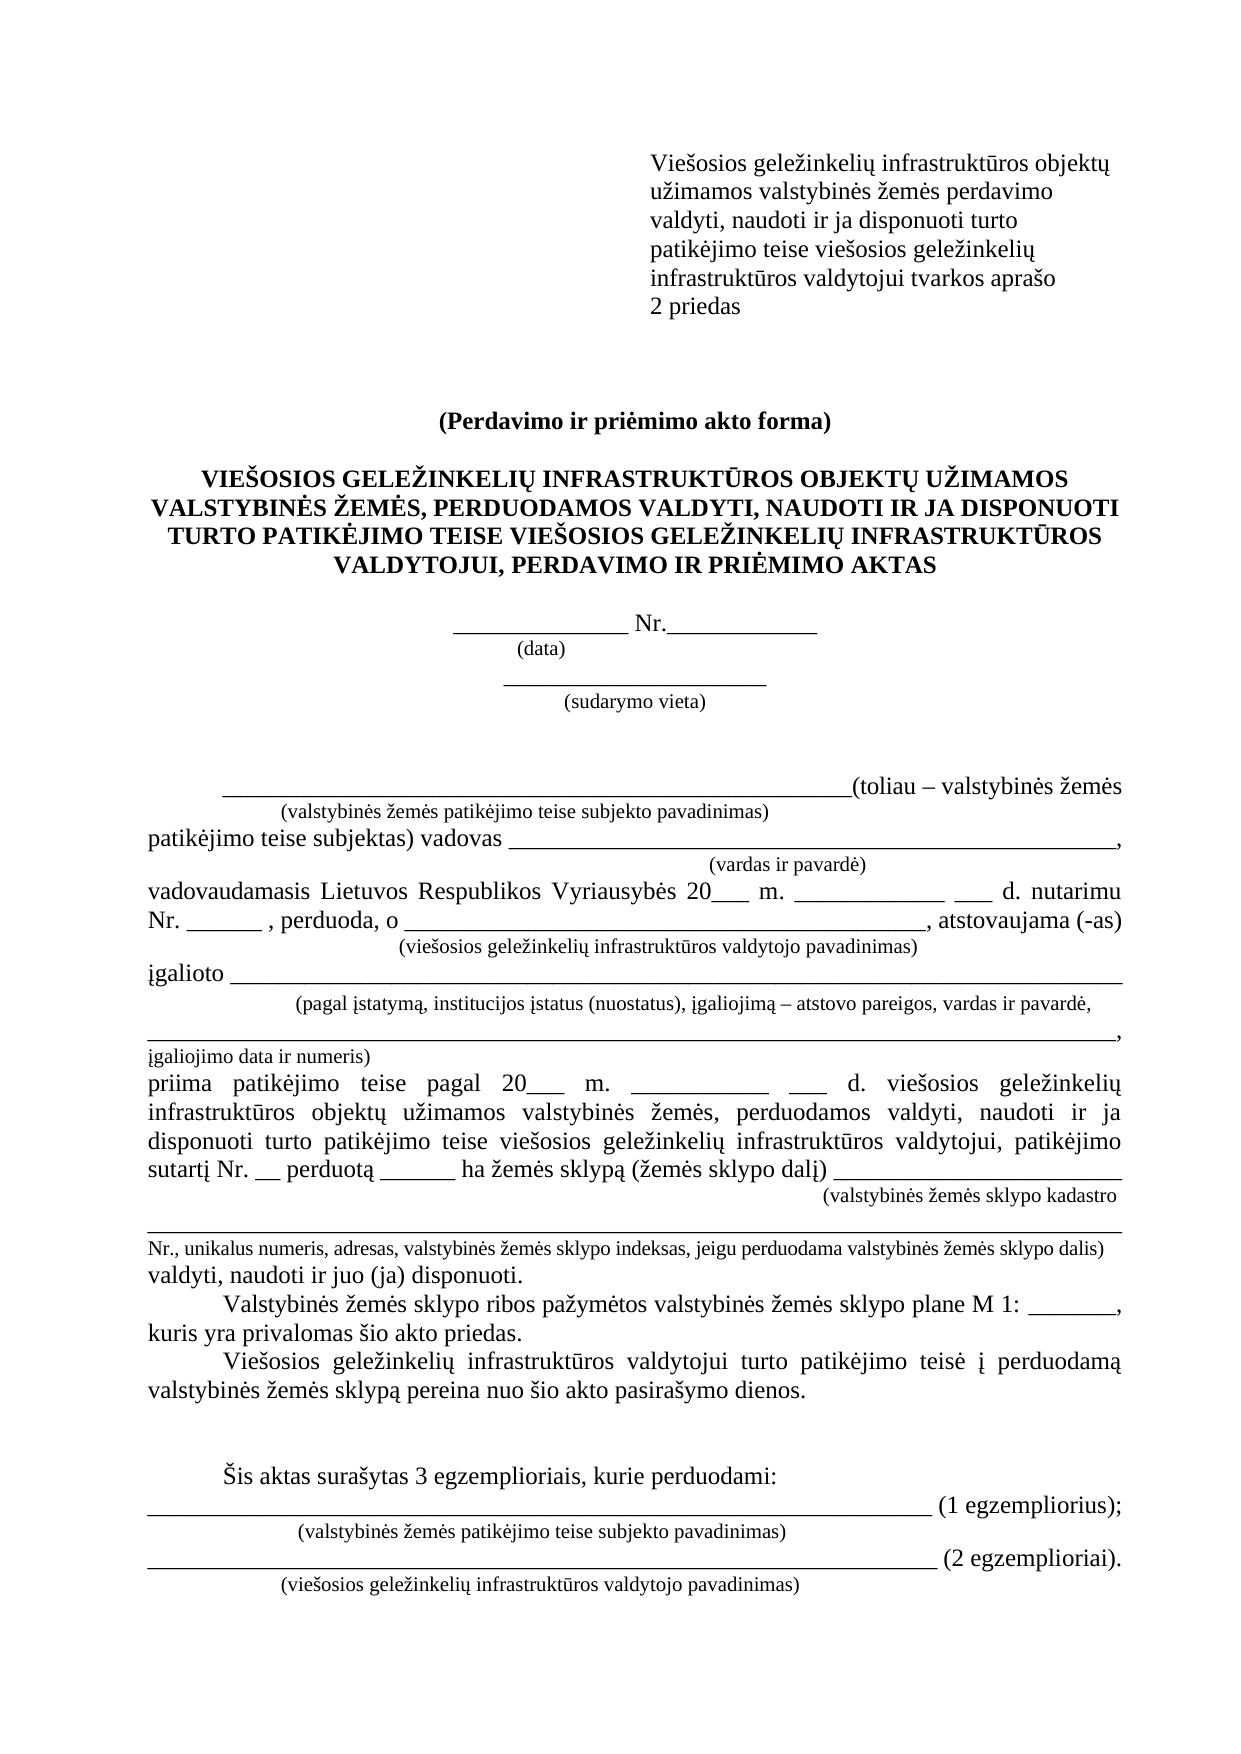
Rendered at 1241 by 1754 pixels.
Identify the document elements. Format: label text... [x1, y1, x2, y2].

text (valstybinės žemės sklypo kadastro [748, 1183, 1122, 1207]
text Valstybinės žemės sklypo ribos pažymėtos valstybinės žemės sklypo plane M 1: _______, kuris yra privalomas šio akto priedas. [148, 1289, 1122, 1346]
text VIEŠOSIOS GELEŽINKELIŲ INFRASTRUKTŪROS OBJEKTŲ UŽIMAMOS VALSTYBINĖS ŽEMĖS, PERDuodaMOS VALDYTI, NAUDOTI IR JA DISPONUOTI TURTO PATIKĖJIMO TEISE VIEŠOSIOS GELEŽINKELIŲ INFRASTRUKTŪROS VALDYTOJUI, perdavimo IR PRIĖMIMO AKTAS [148, 464, 1122, 579]
text (pagal įstatymą, institucijos įstatus (nuostatus), įgaliojimą – atstovo pareigos, vardas ir pavardė, [223, 987, 1122, 1015]
text (sudarymo vieta) [148, 689, 1122, 713]
text patikėjimo teise subjektas) vadovas , [148, 823, 1122, 852]
text valdyti, naudoti ir juo (ja) disponuoti. [148, 1260, 1122, 1289]
text _____________________ [148, 660, 1122, 689]
text įgaliojimo data ir numeris) [148, 1044, 1122, 1068]
text (viešosios geležinkelių infrastruktūros valdytojo pavadinimas) [373, 934, 1122, 958]
text (valstybinės žemės patikėjimo teise subjekto pavadinimas) [148, 799, 1122, 823]
text , [148, 1015, 1122, 1044]
text (1 egzempliorius); [148, 1490, 1122, 1519]
text (data) [502, 636, 1122, 660]
text ______________ Nr.____________ [148, 608, 1122, 636]
text (2 egzemplioriai). [148, 1543, 1122, 1572]
text priima patikėjimo teise pagal 20___ m. ___________ ___ d. viešosios geležinkelių infrastruktūros objektų užimamos valstybinės žemės, perduodamos valdyti, naudoti ir ja disponuoti turto patikėjimo teise viešosios geležinkelių infrastruktūros valdytojui, patikėjimo sutartį Nr. __ perduotą ______ ha žemės sklypą (žemės sklypo dalį) [148, 1068, 1122, 1183]
text įgalioto [148, 958, 1122, 987]
text (valstybinės žemės patikėjimo teise subjekto pavadinimas) [223, 1519, 1122, 1543]
text (toliau – valstybinės žemės [148, 771, 1122, 799]
text Viešosios geležinkelių infrastruktūros objektų užimamos valstybinės žemės perdavimo valdyti, naudoti ir ja disponuoti turto patikėjimo teise viešosios geležinkelių infrastruktūros valdytojui tvarkos aprašo 2 priedas [650, 148, 1122, 320]
text (Perdavimo ir priėmimo akto forma) [148, 406, 1122, 435]
text (vardas ir pavardė) [148, 852, 1122, 876]
text Šis aktas surašytas 3 egzemplioriais, kurie perduodami: [148, 1461, 1122, 1490]
text Viešosios geležinkelių infrastruktūros valdytojui turto patikėjimo teisė į perduodamą valstybinės žemės sklypą pereina nuo šio akto pasirašymo dienos. [148, 1346, 1122, 1404]
text (viešosios geležinkelių infrastruktūros valdytojo pavadinimas) [223, 1572, 1122, 1596]
text Nr., unikalus numeris, adresas, valstybinės žemės sklypo indeksas, jeigu perduodama valstybinės žemės sklypo dalis) [148, 1236, 1122, 1260]
text vadovaudamasis Lietuvos Respublikos Vyriausybės 20___ m. ____________ ___ d. nutarimu Nr. ______ , perduoda, o , atstovaujama (-as) [148, 876, 1122, 934]
